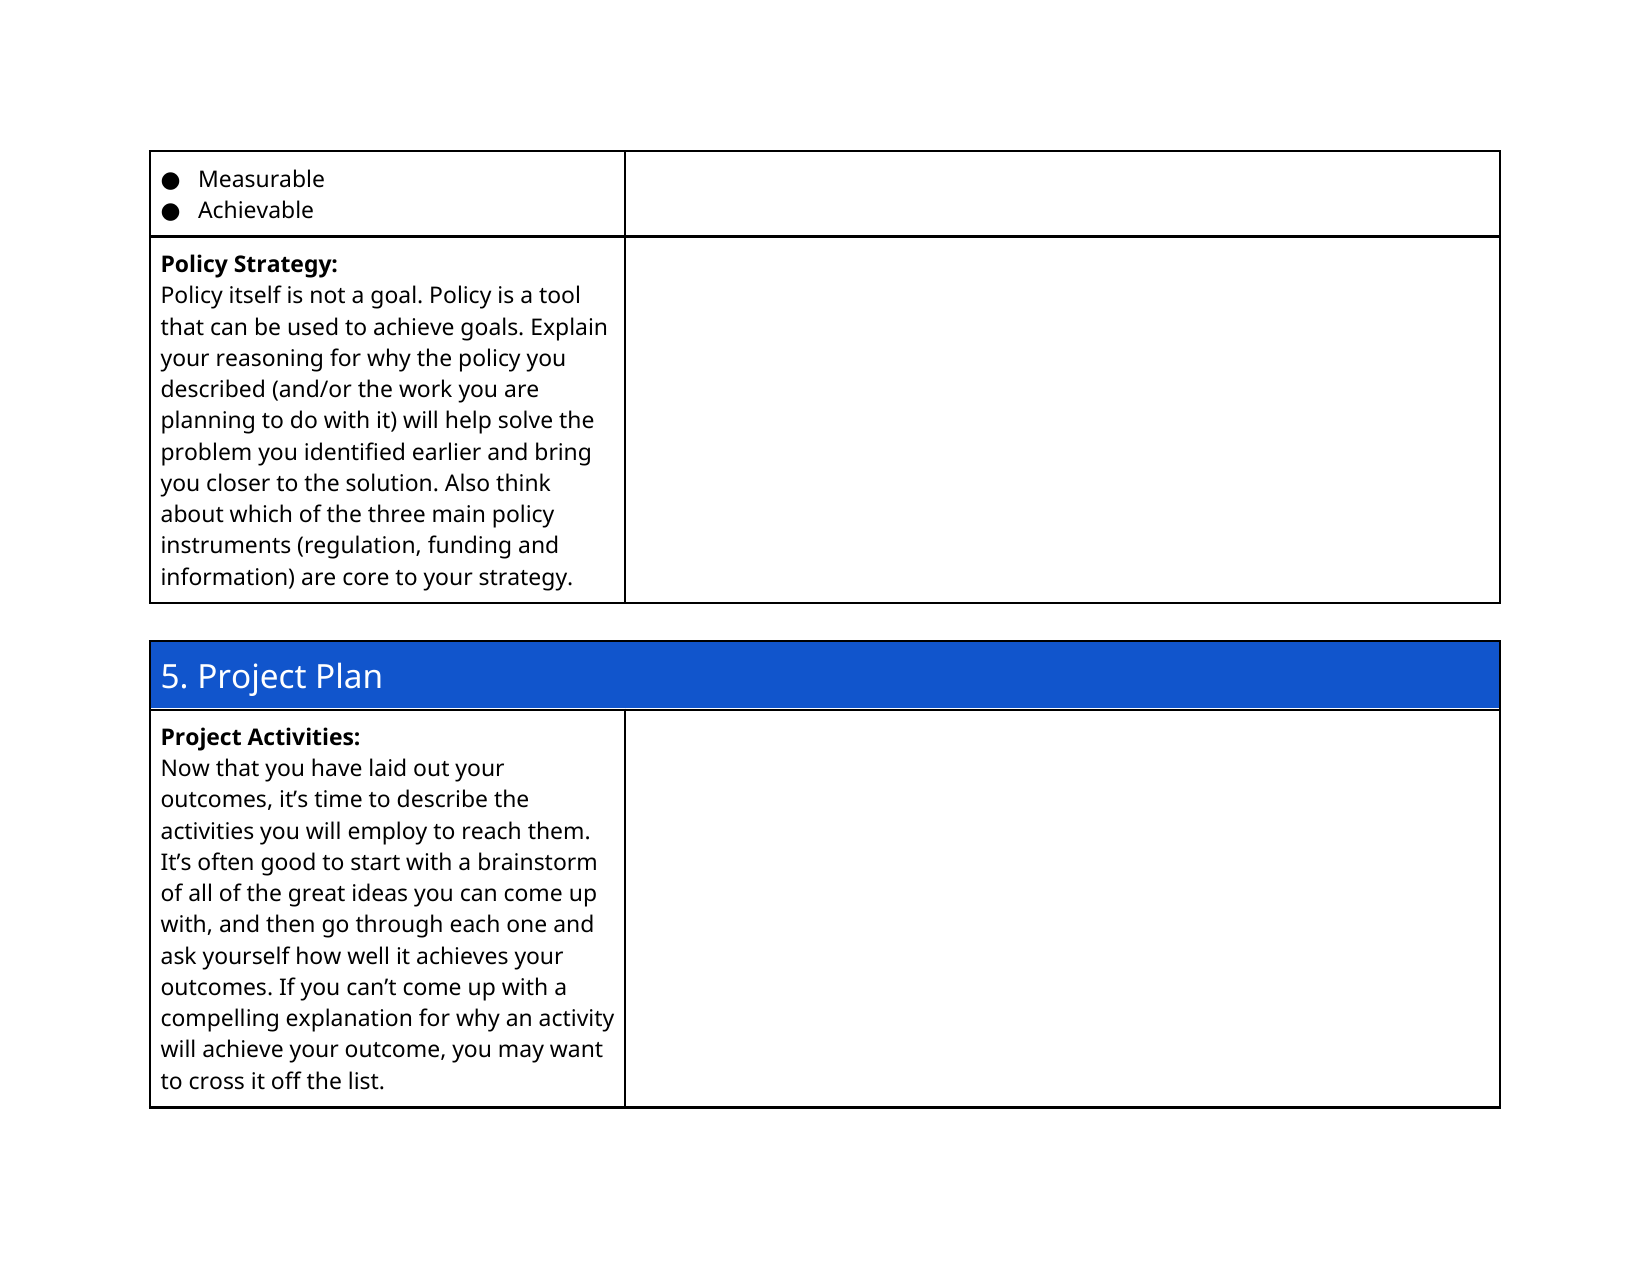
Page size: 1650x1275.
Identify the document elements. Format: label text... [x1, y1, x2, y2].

table_cell Project Outcomes: At the end of your project, what do you want to achieve? In your “Solution” you described the bigger picture of how you want to change the world. Now it’s time to get specific and concrete. Write down the specific goals of your project that you want to achieve by the time the project is complete. Outcomes should be: Specific Measurable Achievable [151, 152, 624, 235]
table_cell [626, 711, 1499, 1106]
table_header 5. Project Plan [151, 642, 1499, 708]
table_cell [626, 152, 1499, 235]
table_cell Policy Strategy: Policy itself is not a goal. Policy is a tool that can be used to achieve goals. Explain your reasoning for why the policy you described (and/or the work you are planning to do with it) will help solve the problem you identified earlier and bring you closer to the solution. Also think about which of the three main policy instruments (regulation, funding and information) are core to your strategy. [151, 238, 624, 602]
table_cell [626, 238, 1499, 602]
table_cell Project Activities: Now that you have laid out your outcomes, it’s time to describe the activities you will employ to reach them. It’s often good to start with a brainstorm of all of the great ideas you can come up with, and then go through each one and ask yourself how well it achieves your outcomes. If you can’t come up with a compelling explanation for why an activity will achieve your outcome, you may want to cross it off the list. [151, 711, 624, 1106]
